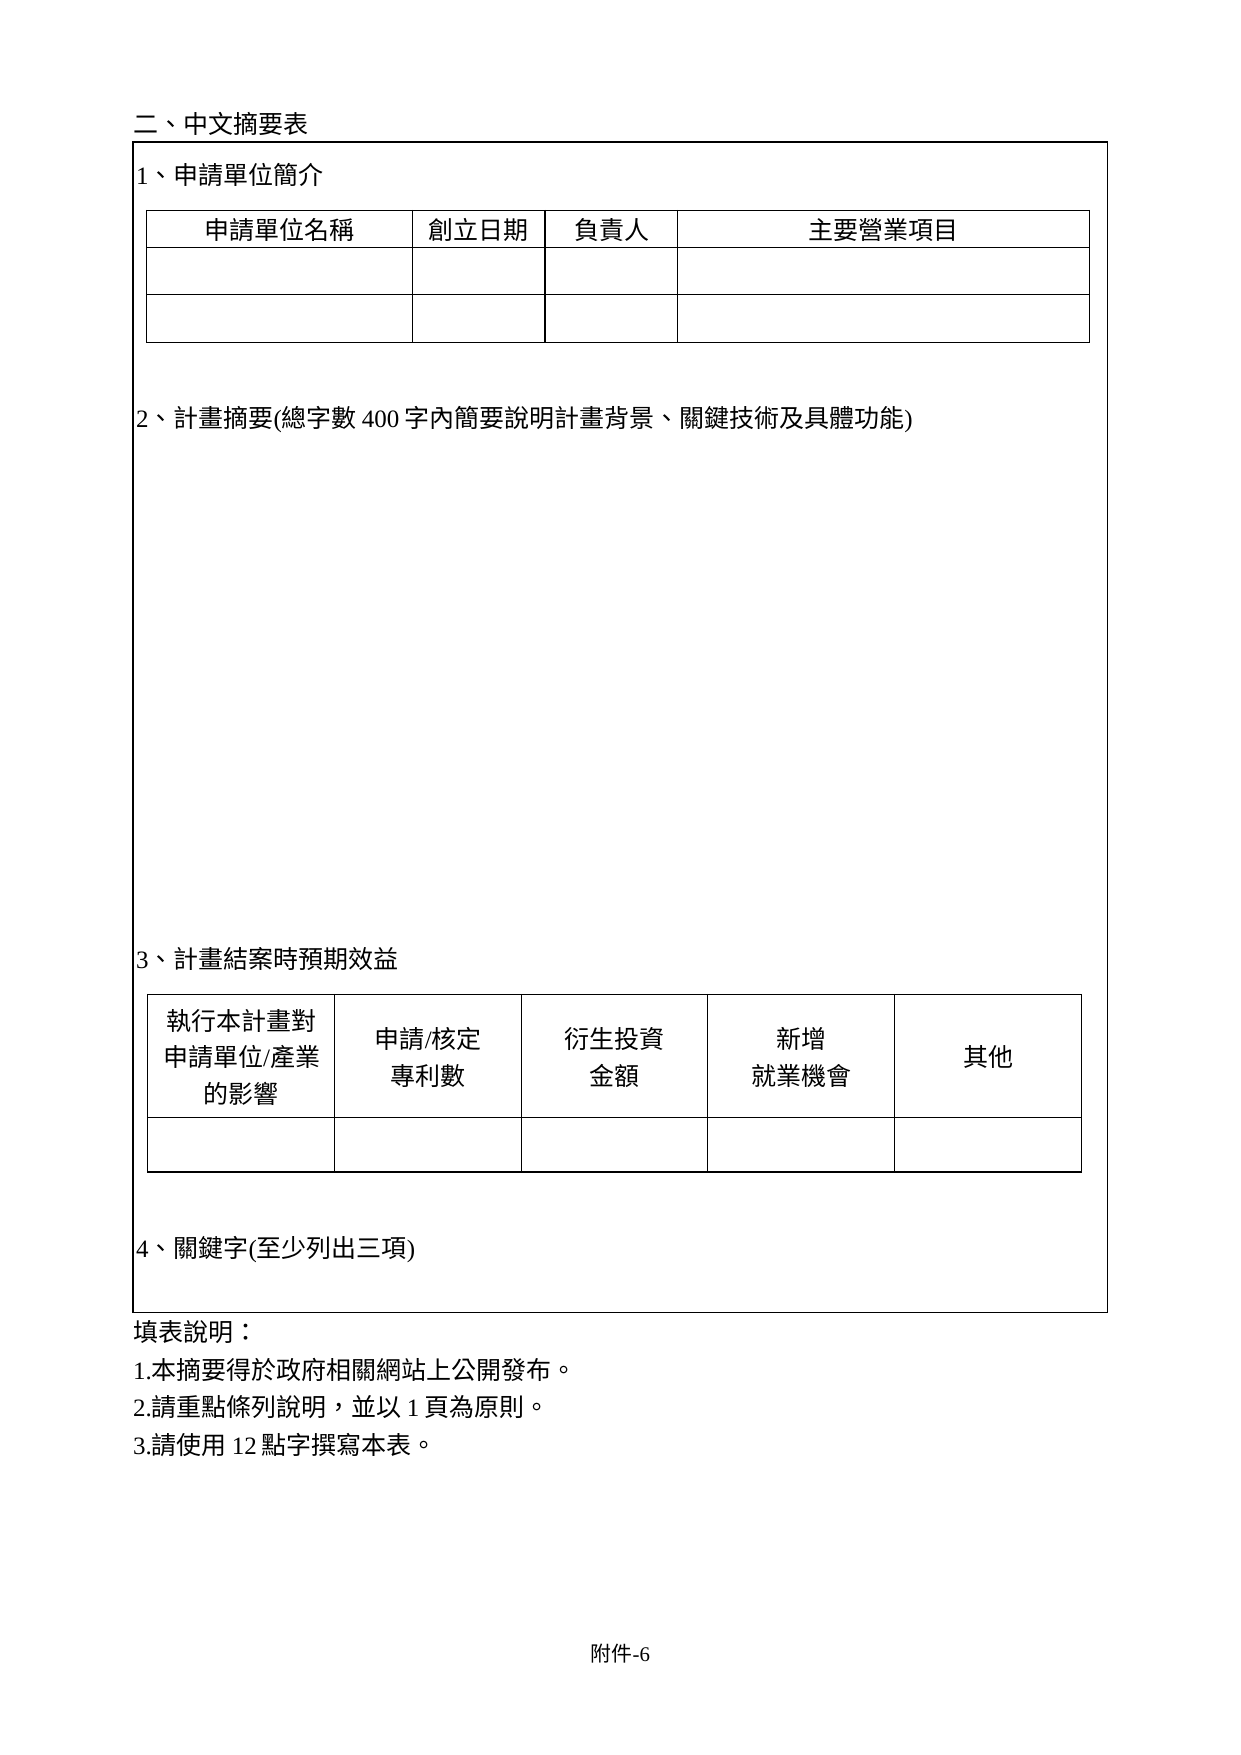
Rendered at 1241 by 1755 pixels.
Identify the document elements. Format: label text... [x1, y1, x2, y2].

text 二、中文摘要表 [133, 104, 1107, 141]
table_cell [522, 1118, 707, 1171]
table_cell [678, 248, 1089, 294]
table_cell [148, 1118, 334, 1171]
table_header 主要營業項目 [678, 211, 1089, 247]
table_cell [708, 1118, 894, 1171]
table_header 申請單位名稱 [147, 211, 412, 247]
table_cell [335, 1118, 521, 1171]
table_header 申請/核定 專利數 [335, 995, 521, 1117]
text 3.請使用12點字撰寫本表。 [133, 1424, 1107, 1461]
table_header 其他 [895, 995, 1081, 1117]
text 填表說明： [133, 1313, 1107, 1349]
table_header 申請單位簡介 計畫摘要(總字數400字內簡要說明計畫背景、關鍵技術及具體功能) 計畫結案時預期效益 關鍵字(至少列出三項) [134, 143, 1107, 1312]
table_header 新增 就業機會 [708, 995, 894, 1117]
table_cell [546, 295, 677, 342]
table_cell [147, 248, 412, 294]
table_cell [895, 1118, 1081, 1171]
table_cell [413, 248, 544, 294]
table_cell [678, 295, 1089, 342]
table_header 衍生投資 金額 [522, 995, 707, 1117]
table_cell [413, 295, 544, 342]
table_cell [546, 248, 677, 294]
text 1.本摘要得於政府相關網站上公開發布。 [133, 1349, 1107, 1386]
table_header 執行本計畫對申請單位/產業的影響 [148, 995, 334, 1117]
table_header 創立日期 [413, 211, 544, 247]
table_cell [147, 295, 412, 342]
text 2.請重點條列說明，並以1頁為原則。 [133, 1386, 1107, 1424]
table_header 負責人 [546, 211, 677, 247]
